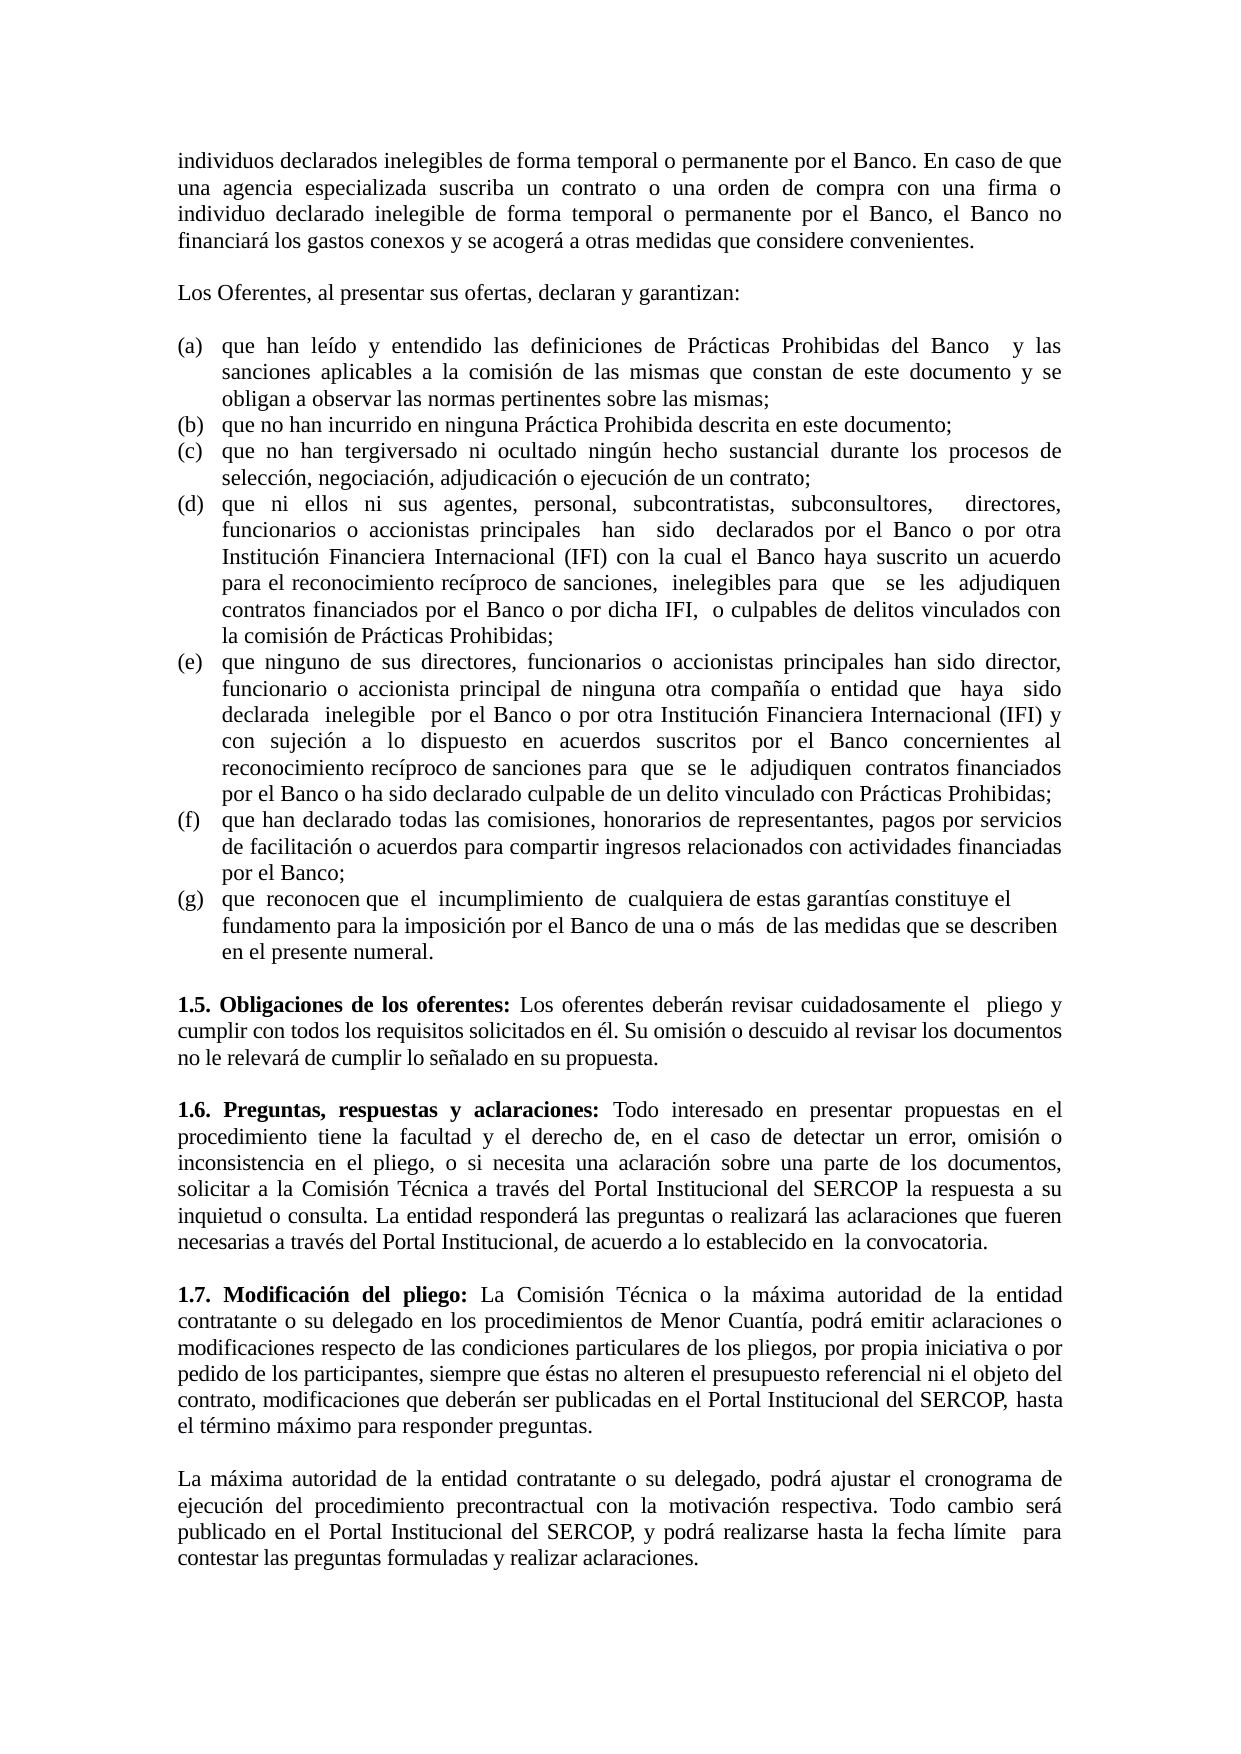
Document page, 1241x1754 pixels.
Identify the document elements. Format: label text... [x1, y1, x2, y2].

text 1.6. Preguntas, respuestas y aclaraciones: Todo interesado en presentar propuestas en el procedimiento tiene la facultad y el derecho de, en el caso de detectar un error, omisión o inconsistencia en el pliego, o si necesita una aclaración sobre una parte de los documentos, solicitar a la Comisión Técnica a través del Portal Institucional del SERCOP la respuesta a su inquietud o consulta. La entidad responderá las preguntas o realizará las aclaraciones que fueren necesarias a través del Portal Institucional, de acuerdo a lo establecido en la convocatoria. [177, 1096, 1063, 1254]
text (e) que ninguno de sus directores, funcionarios o accionistas principales han sido director, funcionario o accionista principal de ninguna otra compañía o entidad que haya sido declarada inelegible por el Banco o por otra Institución Financiera Internacional (IFI) y con sujeción a lo dispuesto en acuerdos suscritos por el Banco concernientes al reconocimiento recíproco de sanciones para que se le adjudiquen contratos financiados por el Banco o ha sido declarado culpable de un delito vinculado con Prácticas Prohibidas; [177, 648, 1063, 806]
text (c) que no han tergiversado ni ocultado ningún hecho sustancial durante los procesos de selección, negociación, adjudicación o ejecución de un contrato; [177, 437, 1063, 490]
text (d) que ni ellos ni sus agentes, personal, subcontratistas, subconsultores, directores, funcionarios o accionistas principales han sido declarados por el Banco o por otra Institución Financiera Internacional (IFI) con la cual el Banco haya suscrito un acuerdo para el reconocimiento recíproco de sanciones, inelegibles para que se les adjudiquen contratos financiados por el Banco o por dicha IFI, o culpables de delitos vinculados con la comisión de Prácticas Prohibidas; [177, 490, 1063, 648]
text 1.7. Modificación del pliego: La Comisión Técnica o la máxima autoridad de la entidad contratante o su delegado en los procedimientos de Menor Cuantía, podrá emitir aclaraciones o modificaciones respecto de las condiciones particulares de los pliegos, por propia iniciativa o por pedido de los participantes, siempre que éstas no alteren el presupuesto referencial ni el objeto del contrato, modificaciones que deberán ser publicadas en el Portal Institucional del SERCOP, hasta el término máximo para responder preguntas. [177, 1281, 1063, 1439]
text (g) que reconocen que el incumplimiento de cualquiera de estas garantías constituye el fundamento para la imposición por el Banco de una o más de las medidas que se describen en el presente numeral. [177, 886, 1063, 964]
text (b) que no han incurrido en ninguna Práctica Prohibida descrita en este documento; [177, 411, 1063, 437]
text individuos declarados inelegibles de forma temporal o permanente por el Banco. En caso de que una agencia especializada suscriba un contrato o una orden de compra con una firma o individuo declarado inelegible de forma temporal o permanente por el Banco, el Banco no financiará los gastos conexos y se acogerá a otras medidas que considere convenientes. [177, 148, 1063, 253]
text (f) que han declarado todas las comisiones, honorarios de representantes, pagos por servicios de facilitación o acuerdos para compartir ingresos relacionados con actividades financiadas por el Banco; [177, 806, 1063, 886]
text 1.5. Obligaciones de los oferentes: Los oferentes deberán revisar cuidadosamente el pliego y cumplir con todos los requisitos solicitados en él. Su omisión o descuido al revisar los documentos no le relevará de cumplir lo señalado en su propuesta. [177, 991, 1063, 1070]
text La máxima autoridad de la entidad contratante o su delegado, podrá ajustar el cronograma de ejecución del procedimiento precontractual con la motivación respectiva. Todo cambio será publicado en el Portal Institucional del SERCOP, y podrá realizarse hasta la fecha límite para contestar las preguntas formuladas y realizar aclaraciones. [177, 1465, 1063, 1571]
text (a) que han leído y entendido las definiciones de Prácticas Prohibidas del Banco y las sanciones aplicables a la comisión de las mismas que constan de este documento y se obligan a observar las normas pertinentes sobre las mismas; [177, 332, 1063, 411]
text Los Oferentes, al presentar sus ofertas, declaran y garantizan: [177, 279, 1063, 306]
